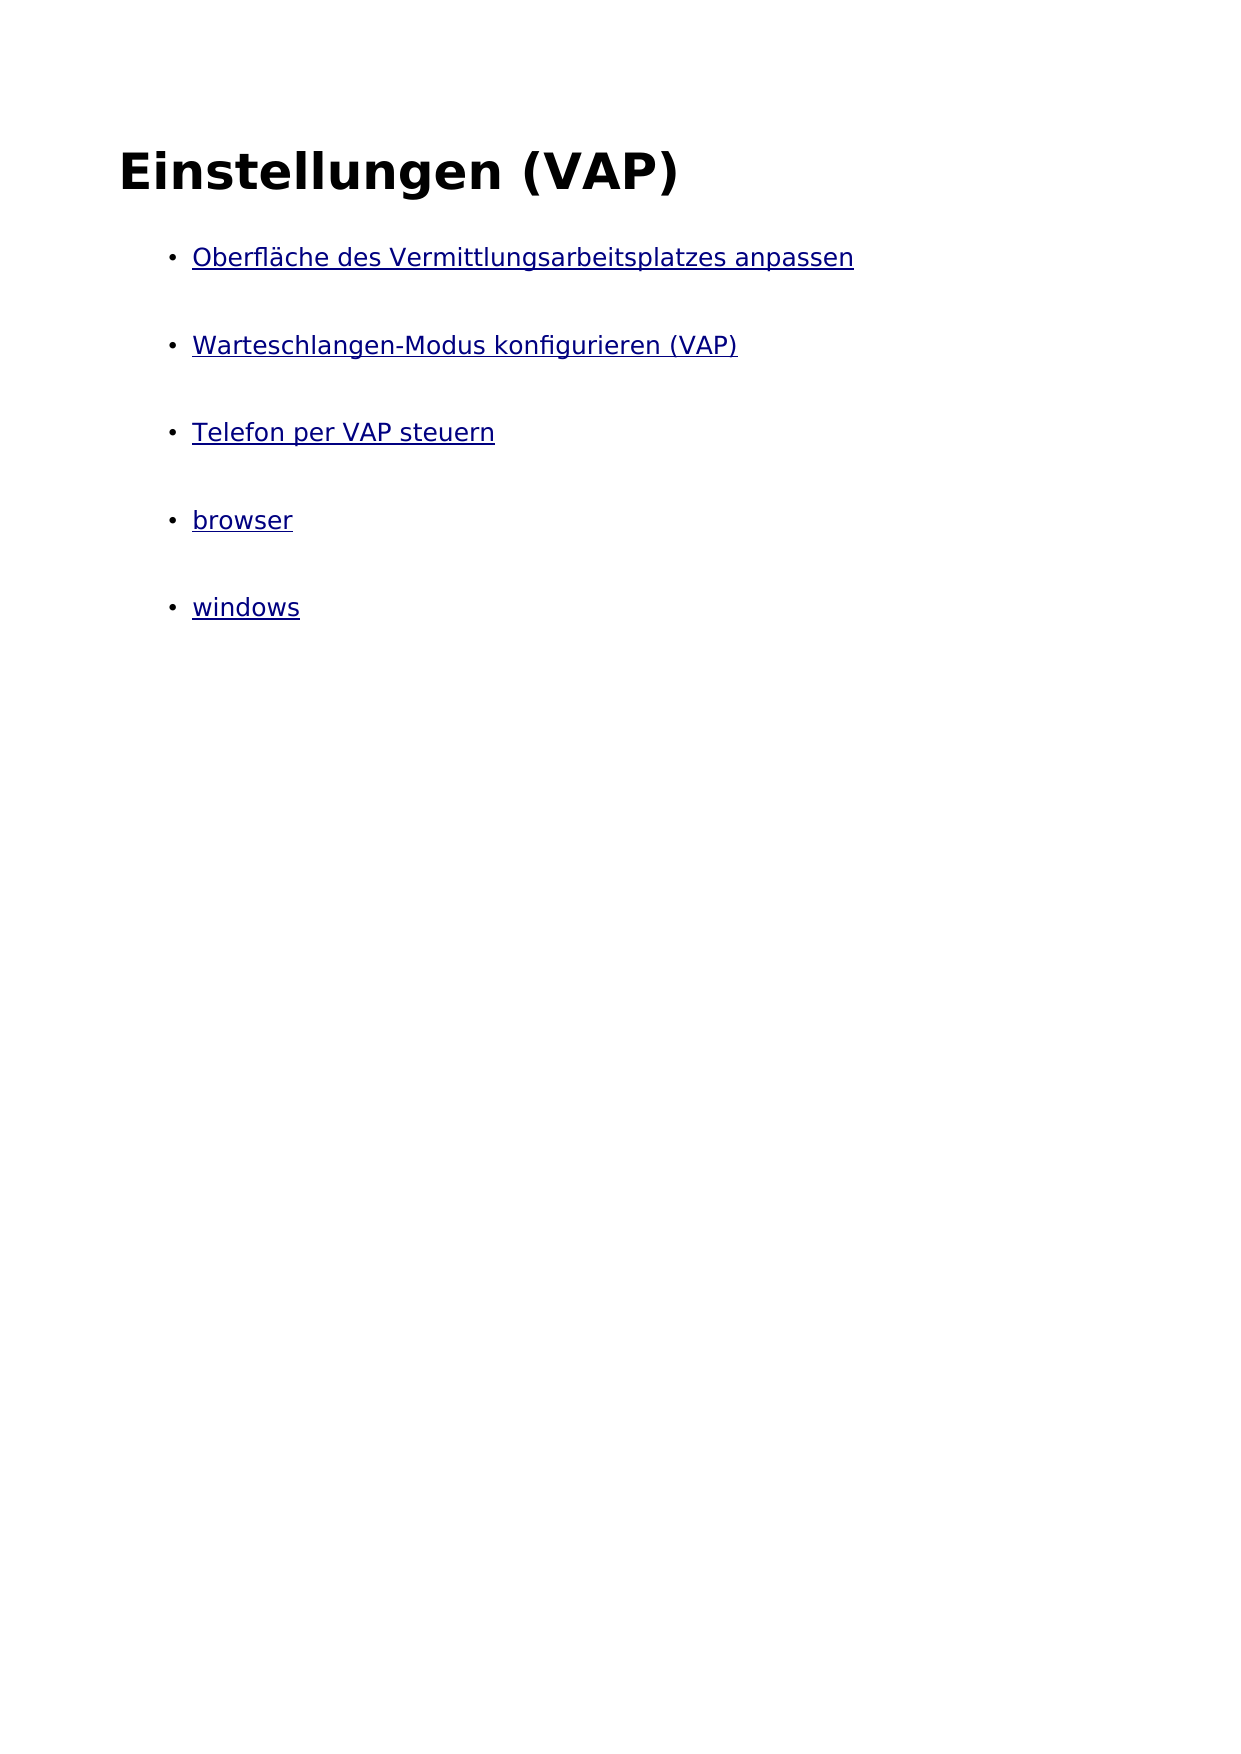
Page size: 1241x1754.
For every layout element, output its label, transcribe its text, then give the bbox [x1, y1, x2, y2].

list windows [177, 593, 1122, 681]
subtitle Einstellungen (VAP) [118, 143, 1122, 201]
list browser [177, 506, 1122, 593]
list Warteschlangen-Modus konfigurieren (VAP) [177, 331, 1122, 418]
list Telefon per VAP steuern [177, 418, 1122, 506]
list Oberfläche des Vermittlungsarbeitsplatzes anpassen [177, 243, 1122, 331]
